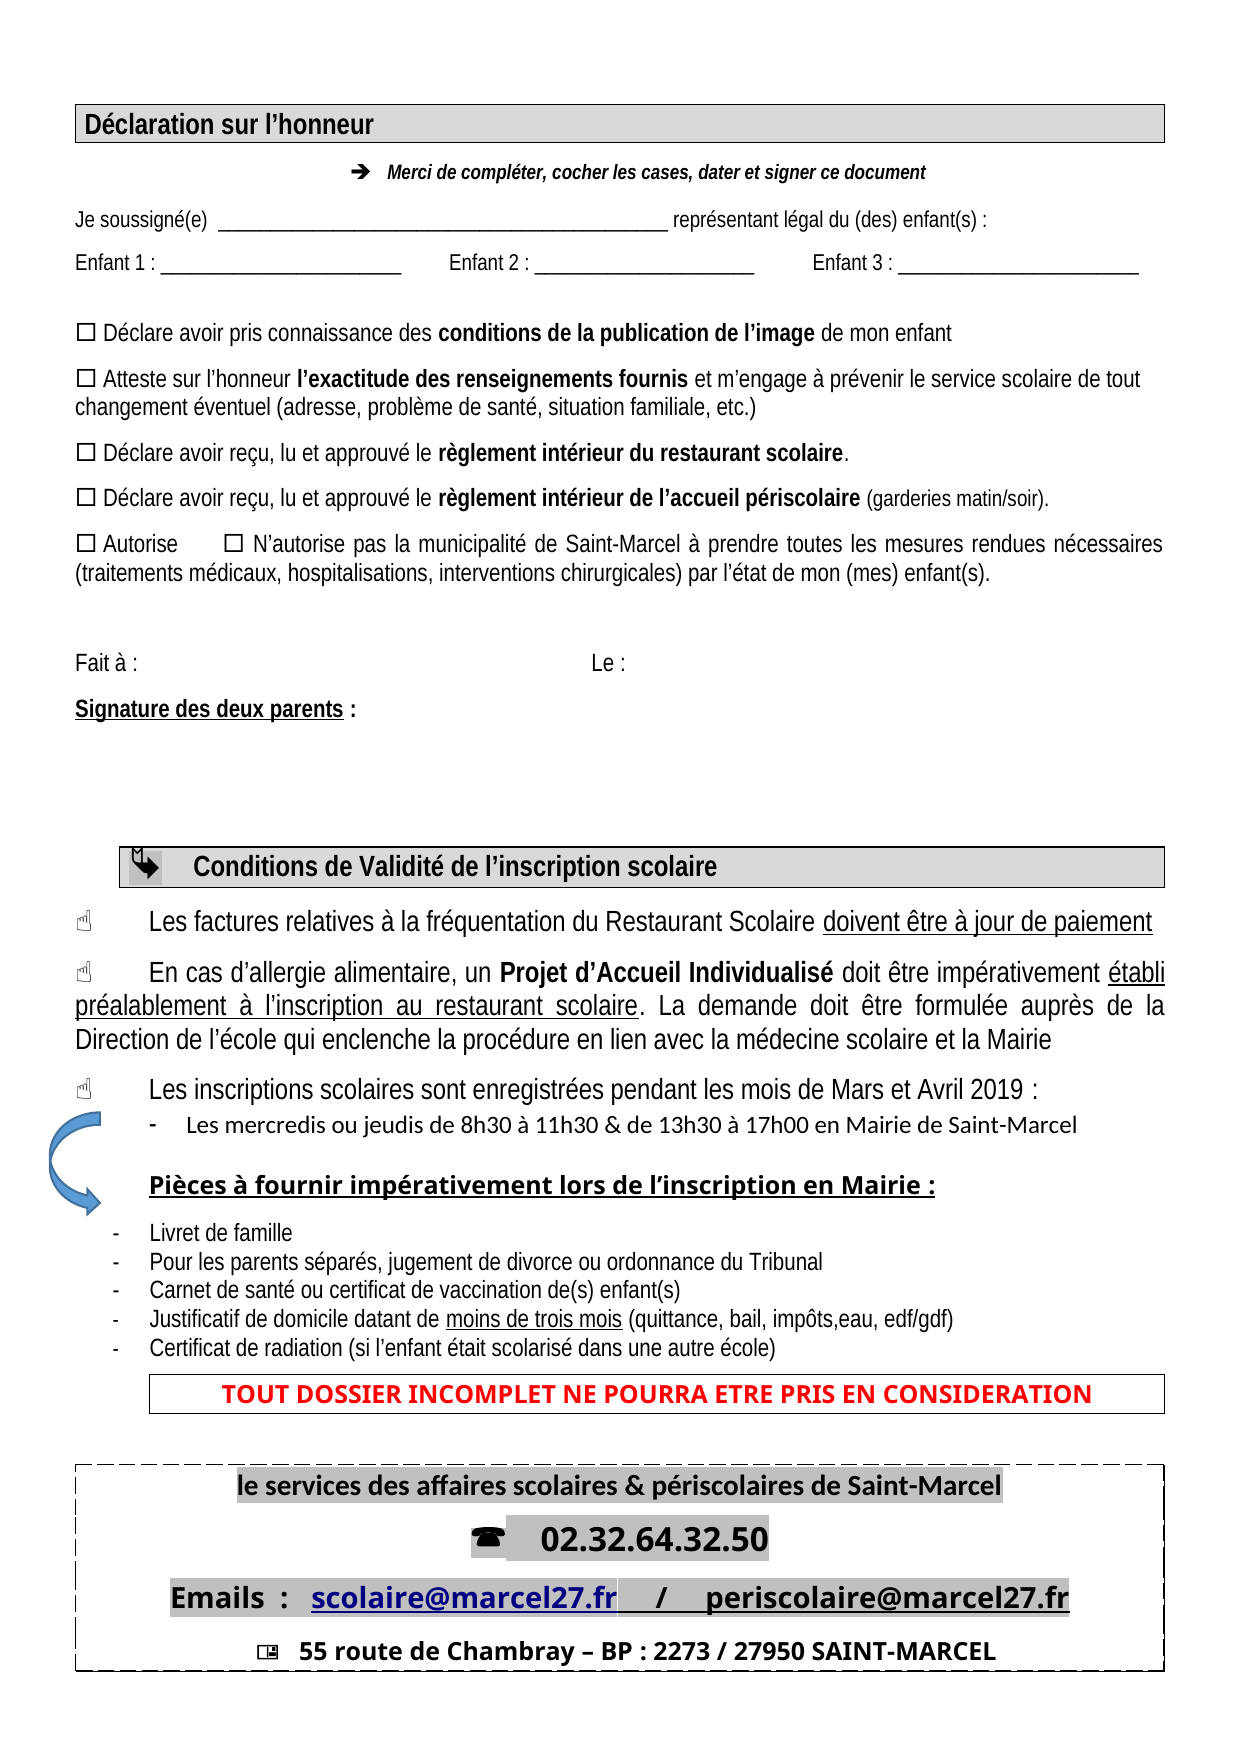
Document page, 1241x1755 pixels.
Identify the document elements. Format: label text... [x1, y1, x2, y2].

text  Déclare avoir reçu, lu et approuvé le règlement intérieur de l’accueil périscolaire (garderies matin/soir). [75, 483, 1165, 512]
list Carnet de santé ou certificat de vaccination de(s) enfant(s) [112, 1275, 1165, 1304]
list Les mercredis ou jeudis de 8h30 à 11h30 & de 13h30 à 17h00 en Mairie de Saint-Marcel [148, 1106, 1165, 1139]
text Emails : scolaire@marcel27.fr / periscolaire@marcel27.fr [75, 1574, 1164, 1617]
text Signature des deux parents : [75, 693, 1165, 722]
list Pour les parents séparés, jugement de divorce ou ordonnance du Tribunal [112, 1247, 1165, 1275]
text  Atteste sur l’honneur l’exactitude des renseignements fournis et m’engage à prévenir le service scolaire de tout changement éventuel (adresse, problème de santé, situation familiale, etc.) [75, 363, 1165, 421]
list Justificatif de domicile datant de moins de trois mois (quittance, bail, impôts,eau, edf/gdf) [112, 1304, 1165, 1333]
list Livret de famille [112, 1218, 1165, 1247]
text Pièces à fournir impérativement lors de l’inscription en Mairie : [75, 1167, 1165, 1201]
list TOUT DOSSIER INCOMPLET NE POURRA ETRE PRIS EN CONSIDERATION [150, 1375, 1164, 1413]
text  Autorise  N’autorise pas la municipalité de Saint-Marcel à prendre toutes les mesures rendues nécessaires (traitements médicaux, hospitalisations, interventions chirurgicales) par l’état de mon (mes) enfant(s). [75, 529, 1165, 586]
text Fait à : Le : [75, 648, 1165, 677]
list Merci de compléter, cocher les cases, dater et signer ce document [112, 160, 1165, 184]
text Enfant 1 : _______________________ Enfant 2 : _____________________ Enfant 3 : _______________________ [75, 249, 1165, 275]
text  Conditions de Validité de l’inscription scolaire [120, 848, 1164, 887]
text  02.32.64.32.50 [75, 1512, 1164, 1561]
text  En cas d’allergie alimentaire, un Projet d’Accueil Individualisé doit être impérativement établi préalablement à l’inscription au restaurant scolaire. La demande doit être formulée auprès de la Direction de l’école qui enclenche la procédure en lien avec la médecine scolaire et la Mairie [75, 955, 1165, 1055]
list Certificat de radiation (si l’enfant était scolarisé dans une autre école) [112, 1333, 1165, 1361]
text  Déclare avoir pris connaissance des conditions de la publication de l’image de mon enfant [75, 318, 1165, 347]
text  Déclare avoir reçu, lu et approuvé le règlement intérieur du restaurant scolaire. [75, 438, 1165, 467]
text  Les factures relatives à la fréquentation du Restaurant Scolaire doivent être à jour de paiement [75, 904, 1165, 938]
text  Les inscriptions scolaires sont enregistrées pendant les mois de Mars et Avril 2019 : [75, 1072, 1165, 1106]
text le services des affaires scolaires & périscolaires de Saint-Marcel [75, 1464, 1164, 1503]
text Déclaration sur l’honneur [76, 105, 1164, 142]
text Je soussigné(e) ___________________________________________ représentant légal du (des) enfant(s) : [75, 206, 1165, 232]
text  55 route de Chambray – BP : 2273 / 27950 SAINT-MARCEL [75, 1631, 1164, 1671]
